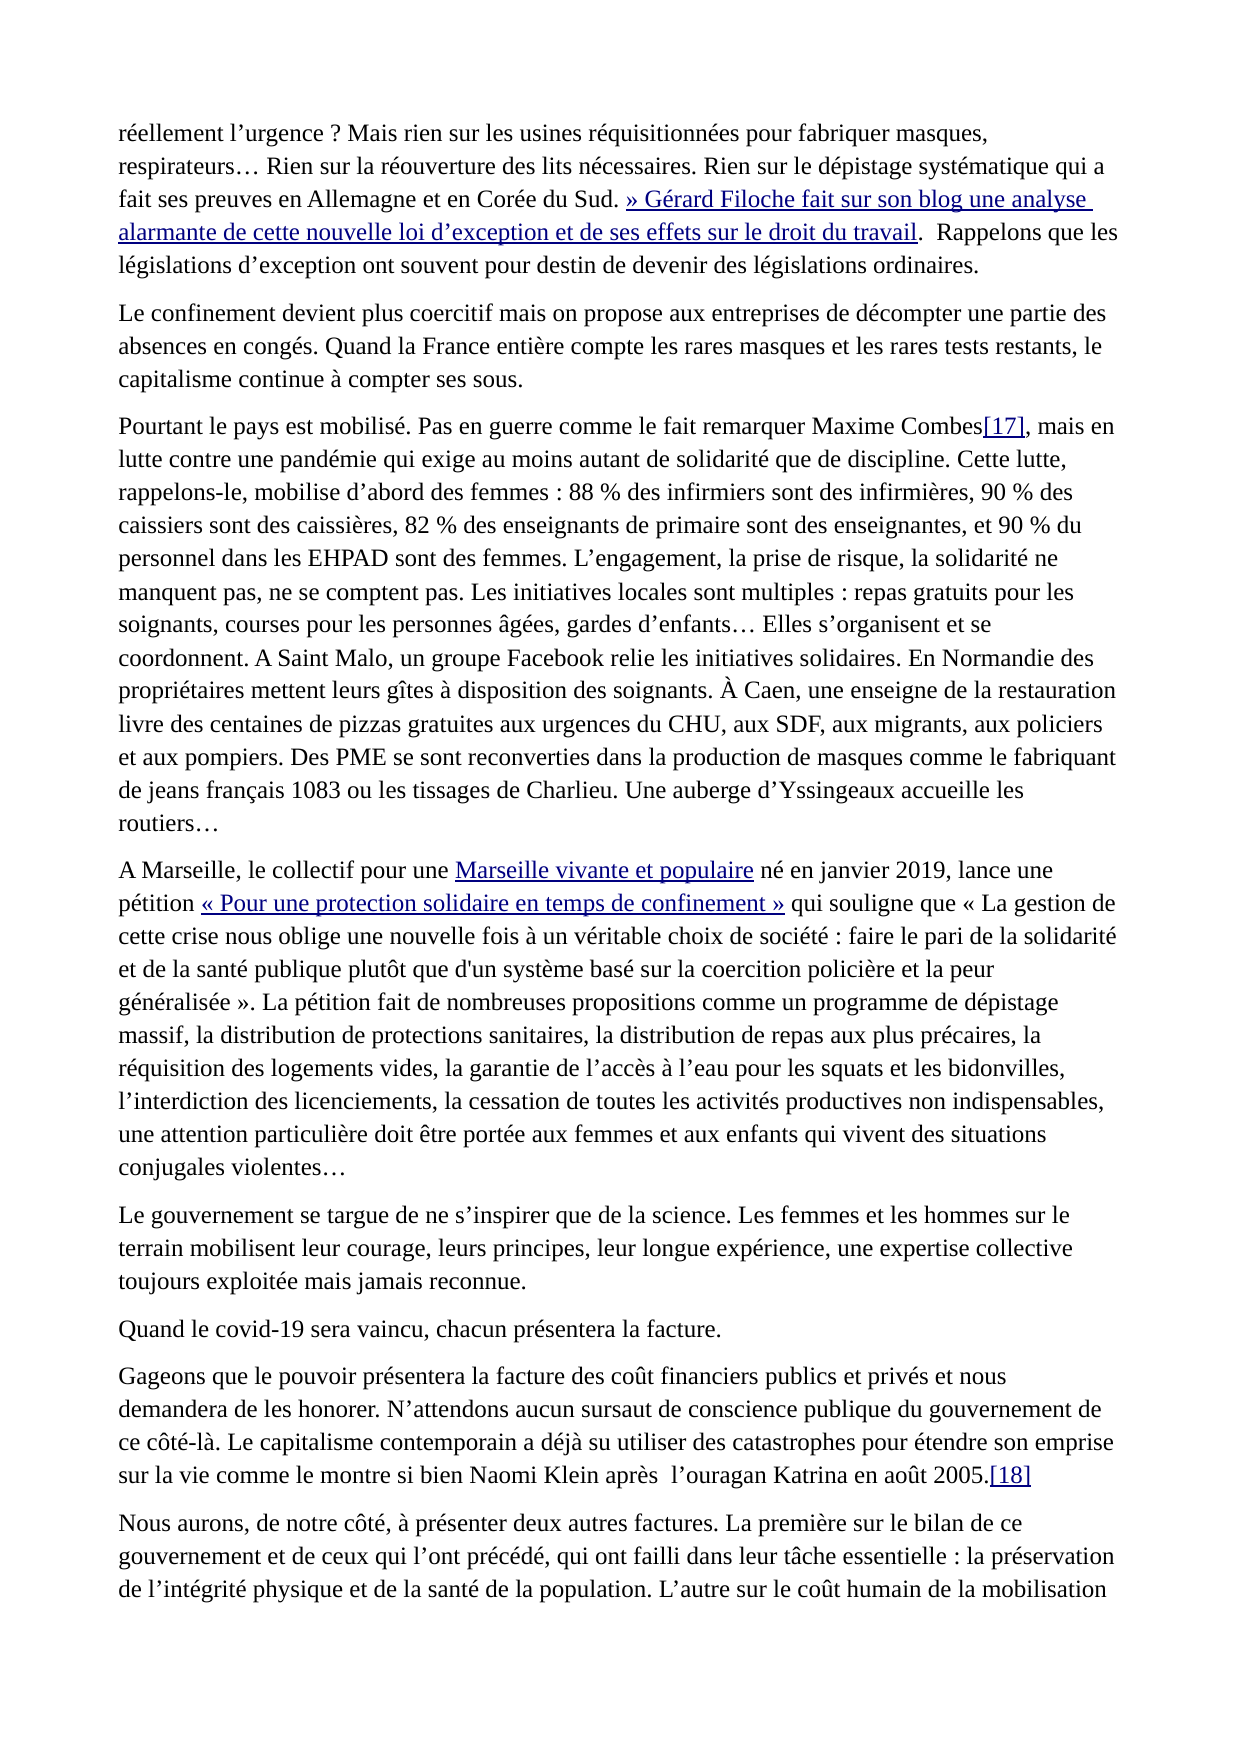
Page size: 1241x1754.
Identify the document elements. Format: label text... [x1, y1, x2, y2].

text A Marseille, le collectif pour une Marseille vivante et populaire né en janvier 2019, lance une pétition « Pour une protection solidaire en temps de confinement » qui souligne que « La gestion de cette crise nous oblige une nouvelle fois à un véritable choix de société : faire le pari de la solidarité et de la santé publique plutôt que d'un système basé sur la coercition policière et la peur généralisée ». La pétition fait de nombreuses propositions comme un programme de dépistage massif, la distribution de protections sanitaires, la distribution de repas aux plus précaires, la réquisition des logements vides, la garantie de l’accès à l’eau pour les squats et les bidonvilles, l’interdiction des licenciements, la cessation de toutes les activités productives non indispensables, une attention particulière doit être portée aux femmes et aux enfants qui vivent des situations conjugales violentes… [118, 855, 1122, 1181]
text Gageons que le pouvoir présentera la facture des coût financiers publics et privés et nous demandera de les honorer. N’attendons aucun sursaut de conscience publique du gouvernement de ce côté-là. Le capitalisme contemporain a déjà su utiliser des catastrophes pour étendre son emprise sur la vie comme le montre si bien Naomi Klein après l’ouragan Katrina en août 2005.[18] [118, 1361, 1122, 1489]
text réellement l’urgence ? Mais rien sur les usines réquisitionnées pour fabriquer masques, respirateurs… Rien sur la réouverture des lits nécessaires. Rien sur le dépistage systématique qui a fait ses preuves en Allemagne et en Corée du Sud. » Gérard Filoche fait sur son blog une analyse alarmante de cette nouvelle loi d’exception et de ses effets sur le droit du travail. Rappelons que les législations d’exception ont souvent pour destin de devenir des législations ordinaires. [118, 118, 1122, 279]
text Pourtant le pays est mobilisé. Pas en guerre comme le fait remarquer Maxime Combes[17], mais en lutte contre une pandémie qui exige au moins autant de solidarité que de discipline. Cette lutte, rappelons-le, mobilise d’abord des femmes : 88 % des infirmiers sont des infirmières, 90 % des caissiers sont des caissières, 82 % des enseignants de primaire sont des enseignantes, et 90 % du personnel dans les EHPAD sont des femmes. L’engagement, la prise de risque, la solidarité ne manquent pas, ne se comptent pas. Les initiatives locales sont multiples : repas gratuits pour les soignants, courses pour les personnes âgées, gardes d’enfants… Elles s’organisent et se coordonnent. A Saint Malo, un groupe Facebook relie les initiatives solidaires. En Normandie des propriétaires mettent leurs gîtes à disposition des soignants. À Caen, une enseigne de la restauration livre des centaines de pizzas gratuites aux urgences du CHU, aux SDF, aux migrants, aux policiers et aux pompiers. Des PME se sont reconverties dans la production de masques comme le fabriquant de jeans français 1083 ou les tissages de Charlieu. Une auberge d’Yssingeaux accueille les routiers… [118, 411, 1122, 836]
text Le confinement devient plus coercitif mais on propose aux entreprises de décompter une partie des absences en congés. Quand la France entière compte les rares masques et les rares tests restants, le capitalisme continue à compter ses sous. [118, 298, 1122, 393]
text Nous aurons, de notre côté, à présenter deux autres factures. La première sur le bilan de ce gouvernement et de ceux qui l’ont précédé, qui ont failli dans leur tâche essentielle : la préservation de l’intégrité physique et de la santé de la population. L’autre sur le coût humain de la mobilisation [118, 1508, 1122, 1603]
text Le gouvernement se targue de ne s’inspirer que de la science. Les femmes et les hommes sur le terrain mobilisent leur courage, leurs principes, leur longue expérience, une expertise collective toujours exploitée mais jamais reconnue. [118, 1200, 1122, 1295]
text Quand le covid-19 sera vaincu, chacun présentera la facture. [118, 1314, 1122, 1342]
